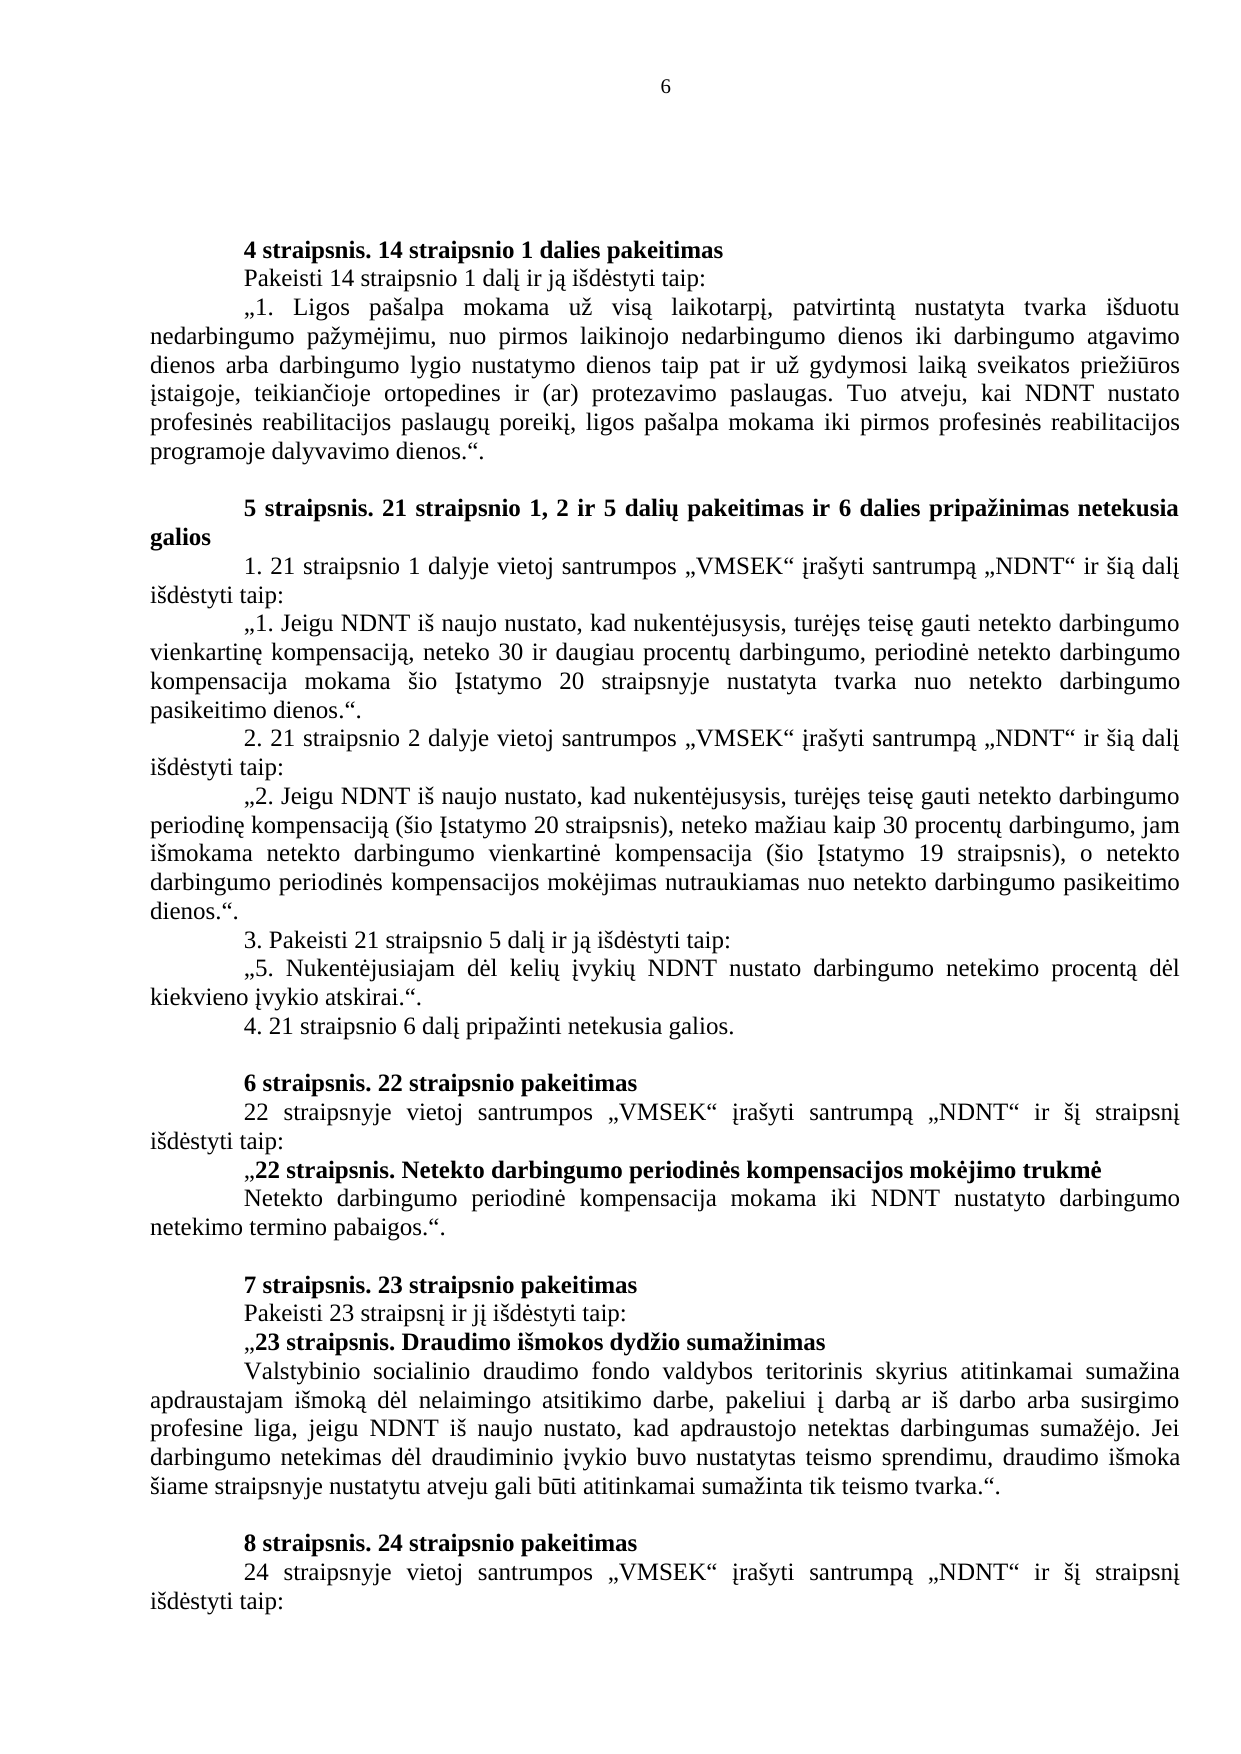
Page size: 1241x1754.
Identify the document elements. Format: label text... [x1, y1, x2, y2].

text „5. Nukentėjusiajam dėl kelių įvykių NDNT nustato darbingumo netekimo procentą dėl kiekvieno įvykio atskirai.“. [150, 953, 1181, 1011]
text „22 straipsnis. Netekto darbingumo periodinės kompensacijos mokėjimo trukmė [150, 1155, 1181, 1183]
text „2. Jeigu NDNT iš naujo nustato, kad nukentėjusysis, turėjęs teisę gauti netekto darbingumo periodinę kompensaciją (šio Įstatymo 20 straipsnis), neteko mažiau kaip 30 procentų darbingumo, jam išmokama netekto darbingumo vienkartinė kompensacija (šio Įstatymo 19 straipsnis), o netekto darbingumo periodinės kompensacijos mokėjimas nutraukiamas nuo netekto darbingumo pasikeitimo dienos.“. [150, 781, 1181, 925]
text „1. Jeigu NDNT iš naujo nustato, kad nukentėjusysis, turėjęs teisę gauti netekto darbingumo vienkartinę kompensaciją, neteko 30 ir daugiau procentų darbingumo, periodinė netekto darbingumo kompensacija mokama šio Įstatymo 20 straipsnyje nustatyta tvarka nuo netekto darbingumo pasikeitimo dienos.“. [150, 608, 1181, 723]
text 1. 21 straipsnio 1 dalyje vietoj santrumpos „VMSEK“ įrašyti santrumpą „NDNT“ ir šią dalį išdėstyti taip: [150, 551, 1181, 608]
text 4 straipsnis. 14 straipsnio 1 dalies pakeitimas [150, 235, 1181, 263]
text 6 straipsnis. 22 straipsnio pakeitimas [150, 1068, 1181, 1097]
text 5 straipsnis. 21 straipsnio 1, 2 ir 5 dalių pakeitimas ir 6 dalies pripažinimas netekusia galios [150, 493, 1181, 551]
text Netekto darbingumo periodinė kompensacija mokama iki NDNT nustatyto darbingumo netekimo termino pabaigos.“. [150, 1183, 1181, 1241]
text „1. Ligos pašalpa mokama už visą laikotarpį, patvirtintą nustatyta tvarka išduotu nedarbingumo pažymėjimu, nuo pirmos laikinojo nedarbingumo dienos iki darbingumo atgavimo dienos arba darbingumo lygio nustatymo dienos taip pat ir už gydymosi laiką sveikatos priežiūros įstaigoje, teikiančioje ortopedines ir (ar) protezavimo paslaugas. Tuo atveju, kai NDNT nustato profesinės reabilitacijos paslaugų poreikį, ligos pašalpa mokama iki pirmos profesinės reabilitacijos programoje dalyvavimo dienos.“. [150, 292, 1181, 465]
text Pakeisti 23 straipsnį ir jį išdėstyti taip: [150, 1298, 1181, 1327]
text 7 straipsnis. 23 straipsnio pakeitimas [150, 1270, 1181, 1298]
text 4. 21 straipsnio 6 dalį pripažinti netekusia galios. [150, 1011, 1181, 1040]
text Pakeisti 14 straipsnio 1 dalį ir ją išdėstyti taip: [150, 263, 1181, 292]
text 24 straipsnyje vietoj santrumpos „VMSEK“ įrašyti santrumpą „NDNT“ ir šį straipsnį išdėstyti taip: [150, 1557, 1181, 1615]
text 8 straipsnis. 24 straipsnio pakeitimas [150, 1528, 1181, 1557]
text 2. 21 straipsnio 2 dalyje vietoj santrumpos „VMSEK“ įrašyti santrumpą „NDNT“ ir šią dalį išdėstyti taip: [150, 723, 1181, 781]
text 22 straipsnyje vietoj santrumpos „VMSEK“ įrašyti santrumpą „NDNT“ ir šį straipsnį išdėstyti taip: [150, 1097, 1181, 1155]
text Valstybinio socialinio draudimo fondo valdybos teritorinis skyrius atitinkamai sumažina apdraustajam išmoką dėl nelaimingo atsitikimo darbe, pakeliui į darbą ar iš darbo arba susirgimo profesine liga, jeigu NDNT iš naujo nustato, kad apdraustojo netektas darbingumas sumažėjo. Jei darbingumo netekimas dėl draudiminio įvykio buvo nustatytas teismo sprendimu, draudimo išmoka šiame straipsnyje nustatytu atveju gali būti atitinkamai sumažinta tik teismo tvarka.“. [150, 1356, 1181, 1500]
text 3. Pakeisti 21 straipsnio 5 dalį ir ją išdėstyti taip: [150, 925, 1181, 953]
text „23 straipsnis. Draudimo išmokos dydžio sumažinimas [150, 1327, 1181, 1356]
